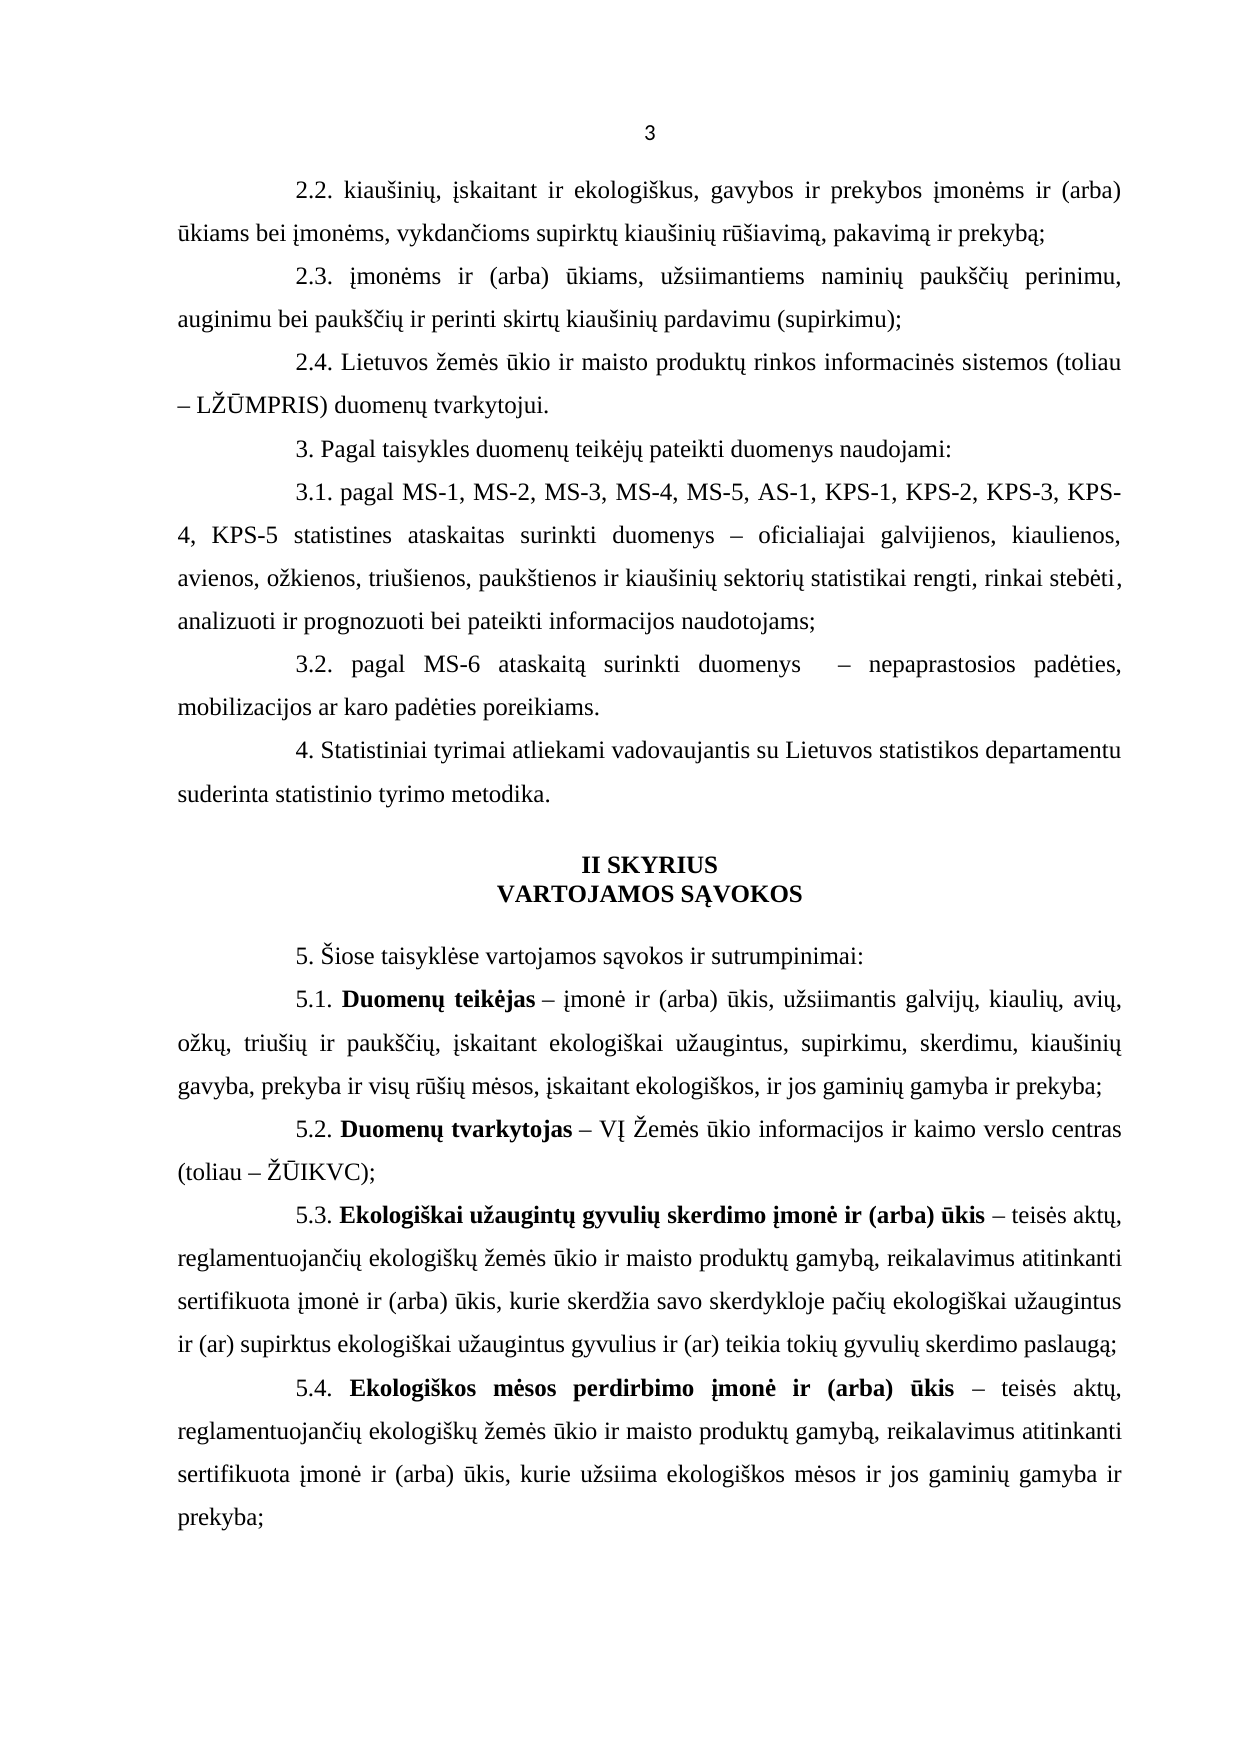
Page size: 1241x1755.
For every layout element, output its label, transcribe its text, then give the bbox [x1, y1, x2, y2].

text 3. Pagal taisykles duomenų teikėjų pateikti duomenys naudojami: [177, 434, 1122, 462]
text 2.4. Lietuvos žemės ūkio ir maisto produktų rinkos informacinės sistemos (toliau – LŽŪMPRIS) duomenų tvarkytojui. [177, 347, 1122, 419]
text II skyrius [177, 851, 1122, 879]
text 5.4. Ekologiškos mėsos perdirbimo įmonė ir (arba) ūkis – teisės aktų, reglamentuojančių ekologiškų žemės ūkio ir maisto produktų gamybą, reikalavimus atitinkanti sertifikuota įmonė ir (arba) ūkis, kurie užsiima ekologiškos mėsos ir jos gaminių gamyba ir prekyba; [177, 1373, 1122, 1531]
text 5.2. Duomenų tvarkytojas – VĮ Žemės ūkio informacijos ir kaimo verslo centras (toliau – ŽŪIKVC); [177, 1114, 1122, 1186]
text 5.1. Duomenų teikėjas – įmonė ir (arba) ūkis, užsiimantis galvijų, kiaulių, avių, ožkų, triušių ir paukščių, įskaitant ekologiškai užaugintus, supirkimu, skerdimu, kiaušinių gavyba, prekyba ir visų rūšių mėsos, įskaitant ekologiškos, ir jos gaminių gamyba ir prekyba; [177, 984, 1122, 1099]
text 2.3. įmonėms ir (arba) ūkiams, užsiimantiems naminių paukščių perinimu, auginimu bei paukščių ir perinti skirtų kiaušinių pardavimu (supirkimu); [177, 261, 1122, 333]
text VARTOJAMOS SĄVOKOS [177, 879, 1122, 908]
text 5.3. Ekologiškai užaugintų gyvulių skerdimo įmonė ir (arba) ūkis – teisės aktų, reglamentuojančių ekologiškų žemės ūkio ir maisto produktų gamybą, reikalavimus atitinkanti sertifikuota įmonė ir (arba) ūkis, kurie skerdžia savo skerdykloje pačių ekologiškai užaugintus ir (ar) supirktus ekologiškai užaugintus gyvulius ir (ar) teikia tokių gyvulių skerdimo paslaugą; [177, 1200, 1122, 1358]
text 3.2. pagal MS-6 ataskaitą surinkti duomenys – nepaprastosios padėties, mobilizacijos ar karo padėties poreikiams. [177, 649, 1122, 721]
text 5. Šiose taisyklėse vartojamos sąvokos ir sutrumpinimai: [177, 941, 1122, 970]
text 2.2. kiaušinių, įskaitant ir ekologiškus, gavybos ir prekybos įmonėms ir (arba) ūkiams bei įmonėms, vykdančioms supirktų kiaušinių rūšiavimą, pakavimą ir prekybą; [177, 175, 1122, 247]
text 3.1. pagal MS-1, MS-2, MS-3, MS-4, MS-5, AS-1, KPS-1, KPS-2, KPS-3, KPS-4, KPS-5 statistines ataskaitas surinkti duomenys – oficialiajai galvijienos, kiaulienos, avienos, ožkienos, triušienos, paukštienos ir kiaušinių sektorių statistikai rengti, rinkai stebėti, analizuoti ir prognozuoti bei pateikti informacijos naudotojams; [177, 477, 1122, 635]
text 4. Statistiniai tyrimai atliekami vadovaujantis su Lietuvos statistikos departamentu suderinta statistinio tyrimo metodika. [177, 736, 1122, 807]
